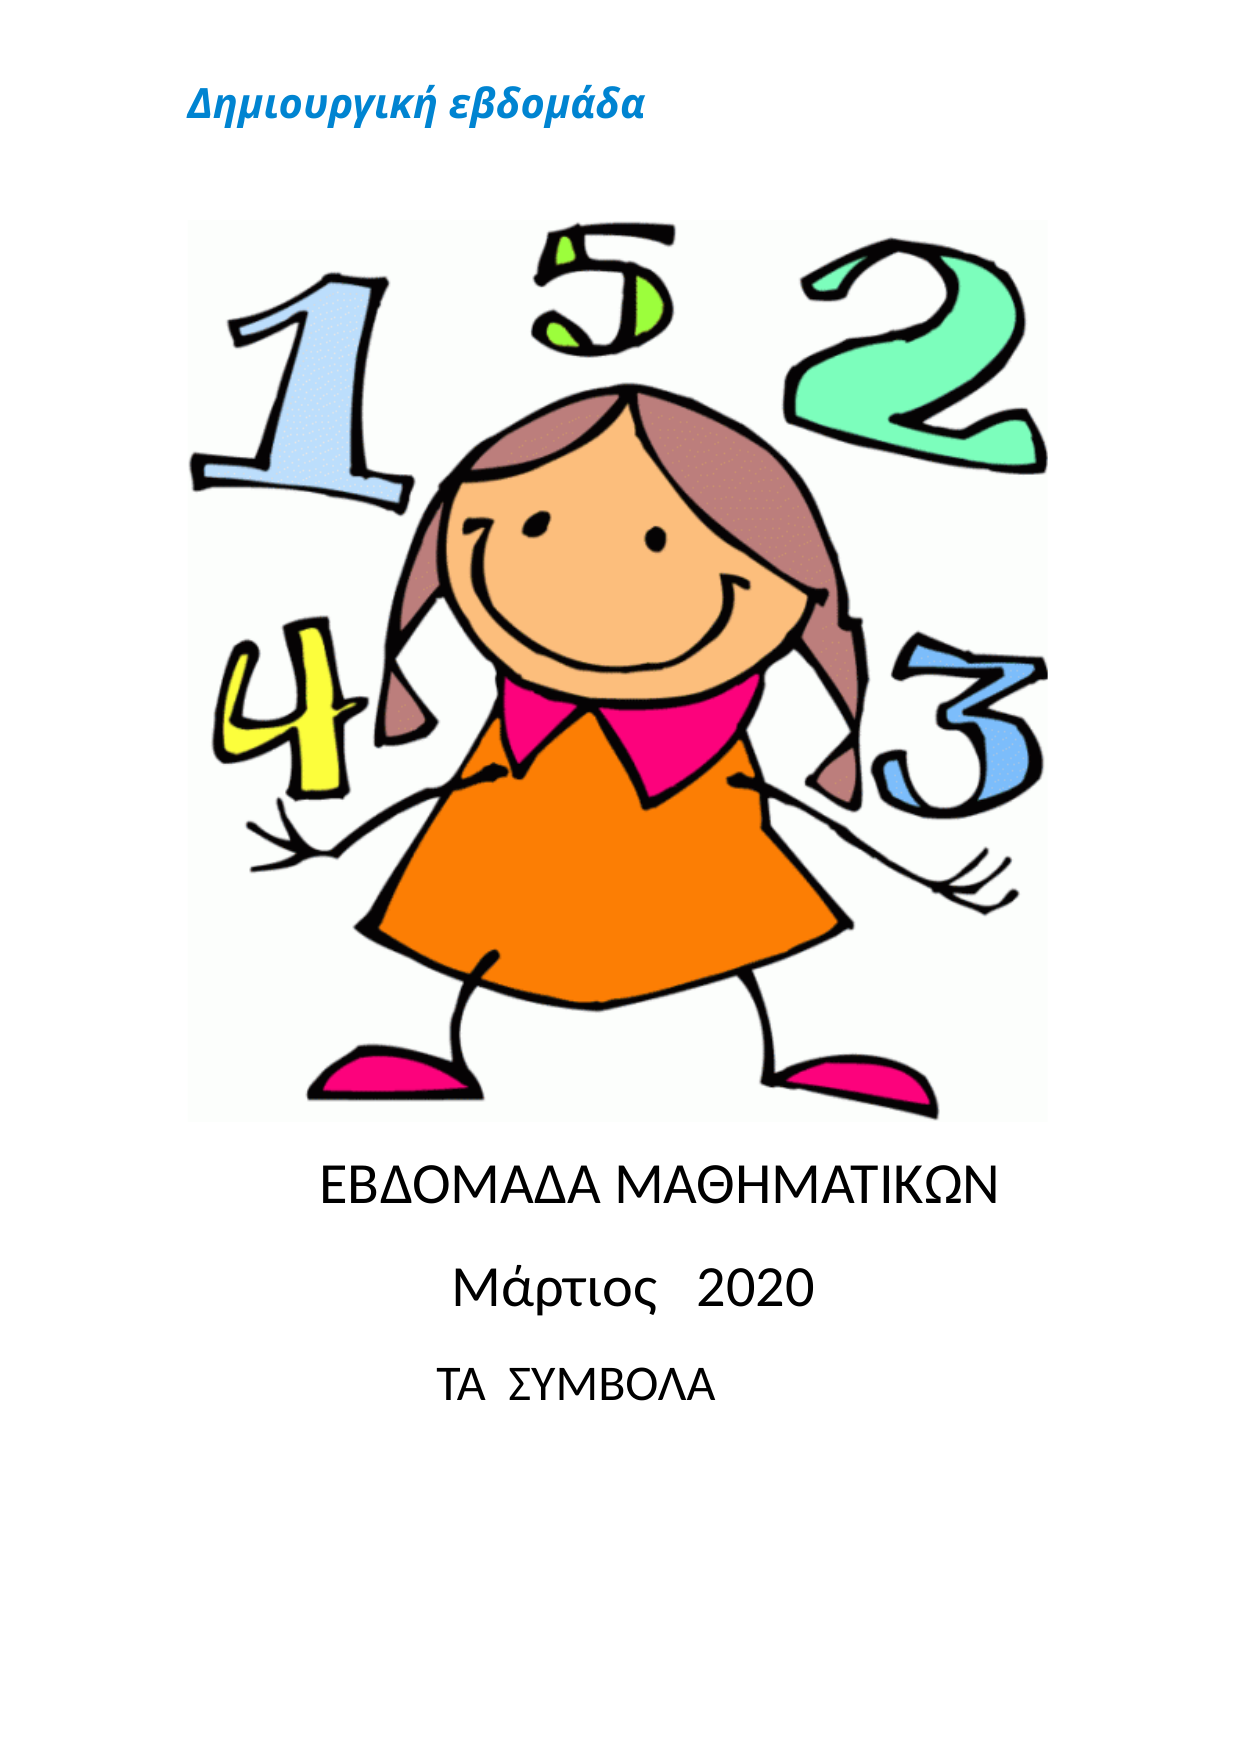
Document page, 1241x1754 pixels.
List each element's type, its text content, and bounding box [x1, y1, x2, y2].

text EBΔΟΜΑΔΑ ΜΑΘΗΜΑΤΙΚΩΝ [187, 1147, 1053, 1218]
text Μάρτιος 2020 [187, 1249, 1053, 1321]
text ΤΑ ΣΥΜΒΟΛΑ [187, 1352, 1053, 1413]
